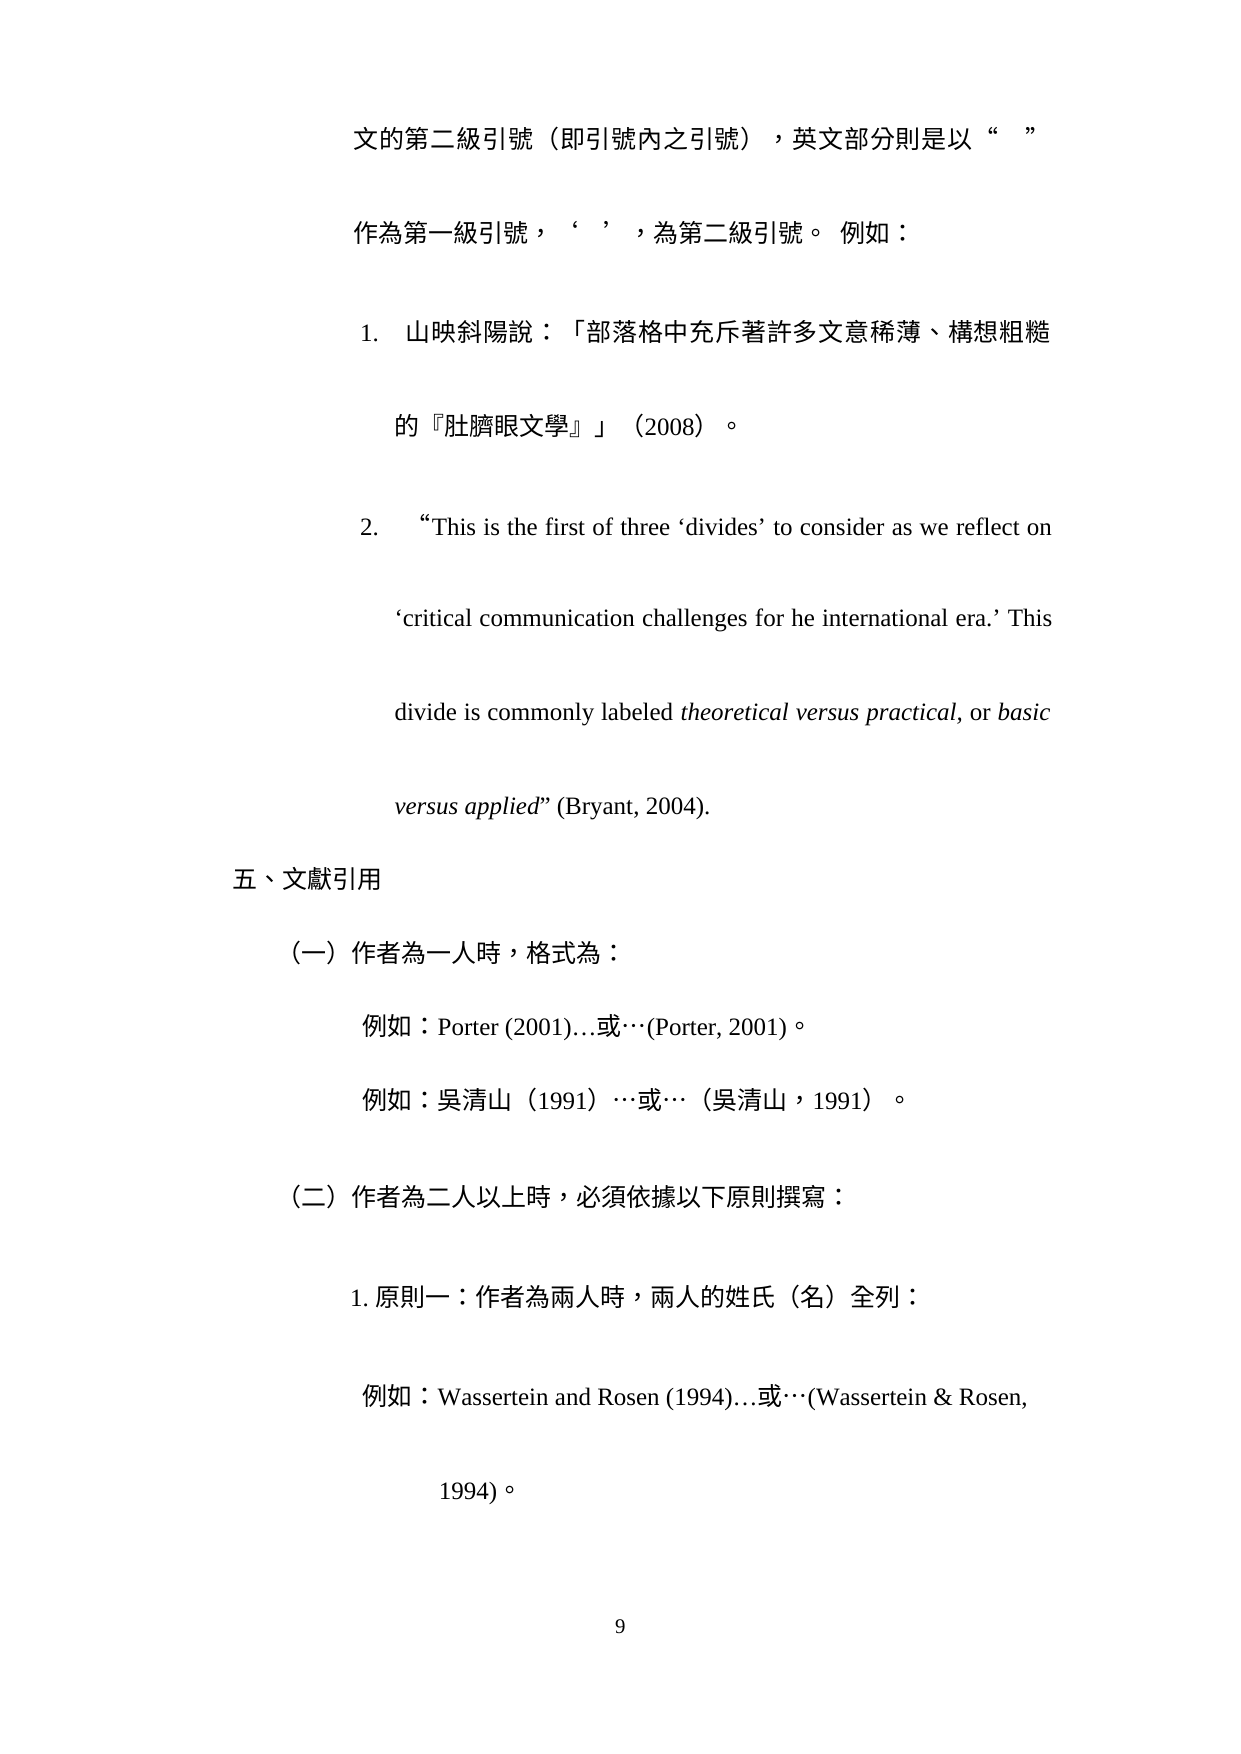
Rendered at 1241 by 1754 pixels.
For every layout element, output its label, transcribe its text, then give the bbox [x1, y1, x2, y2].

text 1. 原則一：作者為兩人時，兩人的姓氏（名）全列： [187, 1254, 1053, 1316]
text （一）作者為一人時，格式為： [276, 933, 1053, 969]
text 2. “This is the first of three ‘divides’ to consider as we reflect on ‘critical communication challenges for he international era.’ This divide is commonly labeled theoretical versus practical, or basic versus applied” (Bryant, 2004). [360, 482, 1053, 826]
text 例如：Wassertein and Rosen (1994)…或…(Wassertein & Rosen, 1994)。 [187, 1353, 1053, 1509]
text （二）作者為二人以上時，必須依據以下原則撰寫： [276, 1154, 1053, 1217]
text 例如：Porter (2001)…或…(Porter, 2001)。 [187, 1007, 1053, 1043]
text 1. 山映斜陽說：「部落格中充斥著許多文意稀薄、構想粗糙的『肚臍眼文學』」（2008）。 [360, 289, 1053, 446]
text 五、文獻引用 [232, 859, 1053, 896]
text 例如：吳清山（1991）…或…（吳清山，1991）。 [187, 1081, 1053, 1117]
text 文的第二級引號（即引號內之引號），英文部分則是以“ ”作為第一級引號，‘ ’，為第二級引號。 例如： [270, 96, 1053, 252]
